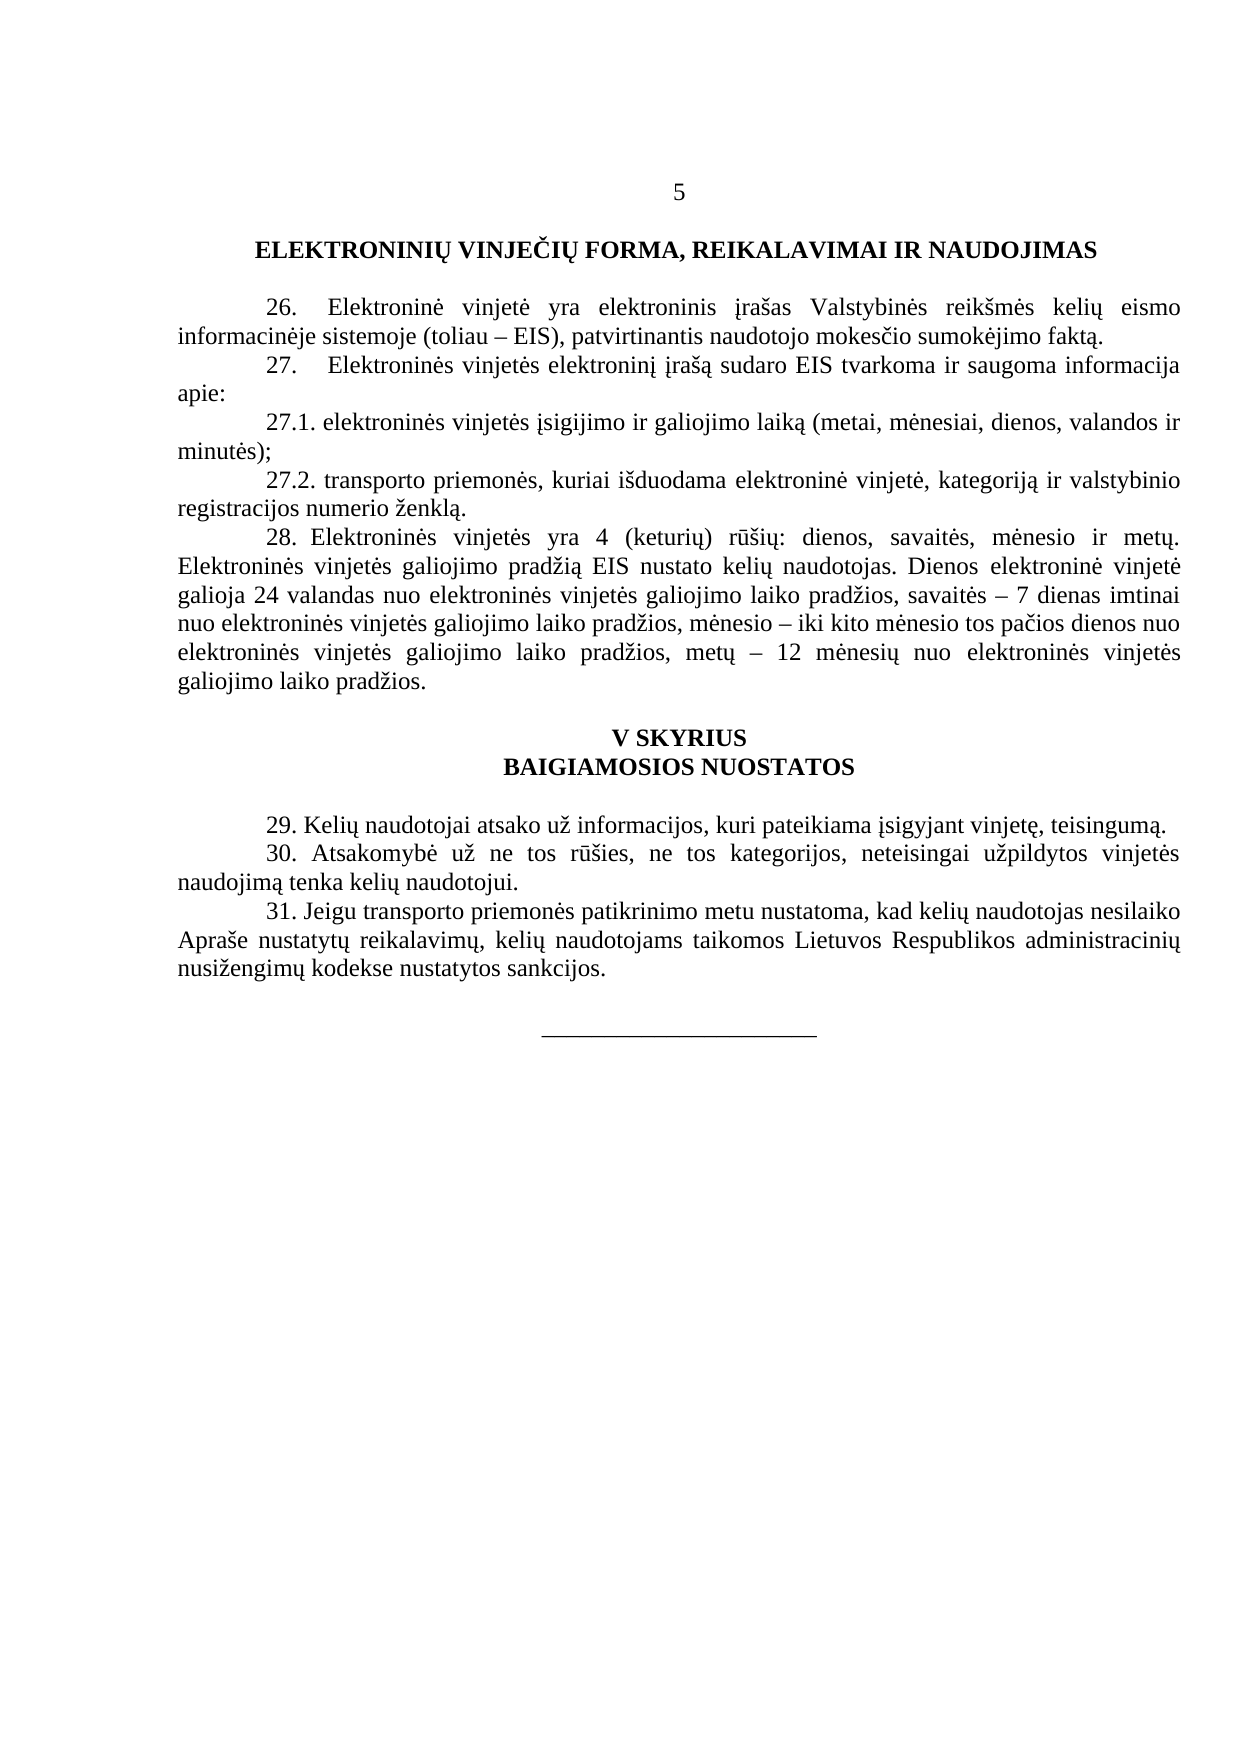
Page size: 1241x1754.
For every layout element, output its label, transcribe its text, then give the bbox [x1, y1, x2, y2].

text V SKYRIUS [177, 723, 1181, 752]
text ______________________ [177, 1011, 1181, 1040]
text 30. Atsakomybė už ne tos rūšies, ne tos kategorijos, neteisingai užpildytos vinjetės naudojimą tenka kelių naudotojui. [177, 838, 1181, 896]
text 28. Elektroninės vinjetės yra 4 (keturių) rūšių: dienos, savaitės, mėnesio ir metų. Elektroninės vinjetės galiojimo pradžią EIS nustato kelių naudotojas. Dienos elektroninė vinjetė galioja 24 valandas nuo elektroninės vinjetės galiojimo laiko pradžios, savaitės – 7 dienas imtinai nuo elektroninės vinjetės galiojimo laiko pradžios, mėnesio – iki kito mėnesio tos pačios dienos nuo elektroninės vinjetės galiojimo laiko pradžios, metų – 12 mėnesių nuo elektroninės vinjetės galiojimo laiko pradžios. [177, 522, 1181, 695]
text 29. Kelių naudotojai atsako už informacijos, kuri pateikiama įsigyjant vinjetę, teisingumą. [177, 810, 1181, 838]
text 31. Jeigu transporto priemonės patikrinimo metu nustatoma, kad kelių naudotojas nesilaiko Apraše nustatytų reikalavimų, kelių naudotojams taikomos Lietuvos Respublikos administracinių nusižengimų kodekse nustatytos sankcijos. [177, 896, 1181, 982]
text 27. Elektroninės vinjetės elektroninį įrašą sudaro EIS tvarkoma ir saugoma informacija apie: [177, 350, 1181, 407]
text 26. Elektroninė vinjetė yra elektroninis įrašas Valstybinės reikšmės kelių eismo informacinėje sistemoje (toliau – EIS), patvirtinantis naudotojo mokesčio sumokėjimo faktą. [177, 292, 1181, 350]
text BAIGIAMOSIOS NUOSTATOS [177, 752, 1181, 781]
text ELEKTRONINIŲ VINJEČIŲ FORMA, REIKALAVIMAI IR NAUDOJIMAS [177, 235, 1181, 263]
text 27.2. transporto priemonės, kuriai išduodama elektroninė vinjetė, kategoriją ir valstybinio registracijos numerio ženklą. [177, 465, 1181, 522]
text 27.1. elektroninės vinjetės įsigijimo ir galiojimo laiką (metai, mėnesiai, dienos, valandos ir minutės); [177, 407, 1181, 465]
